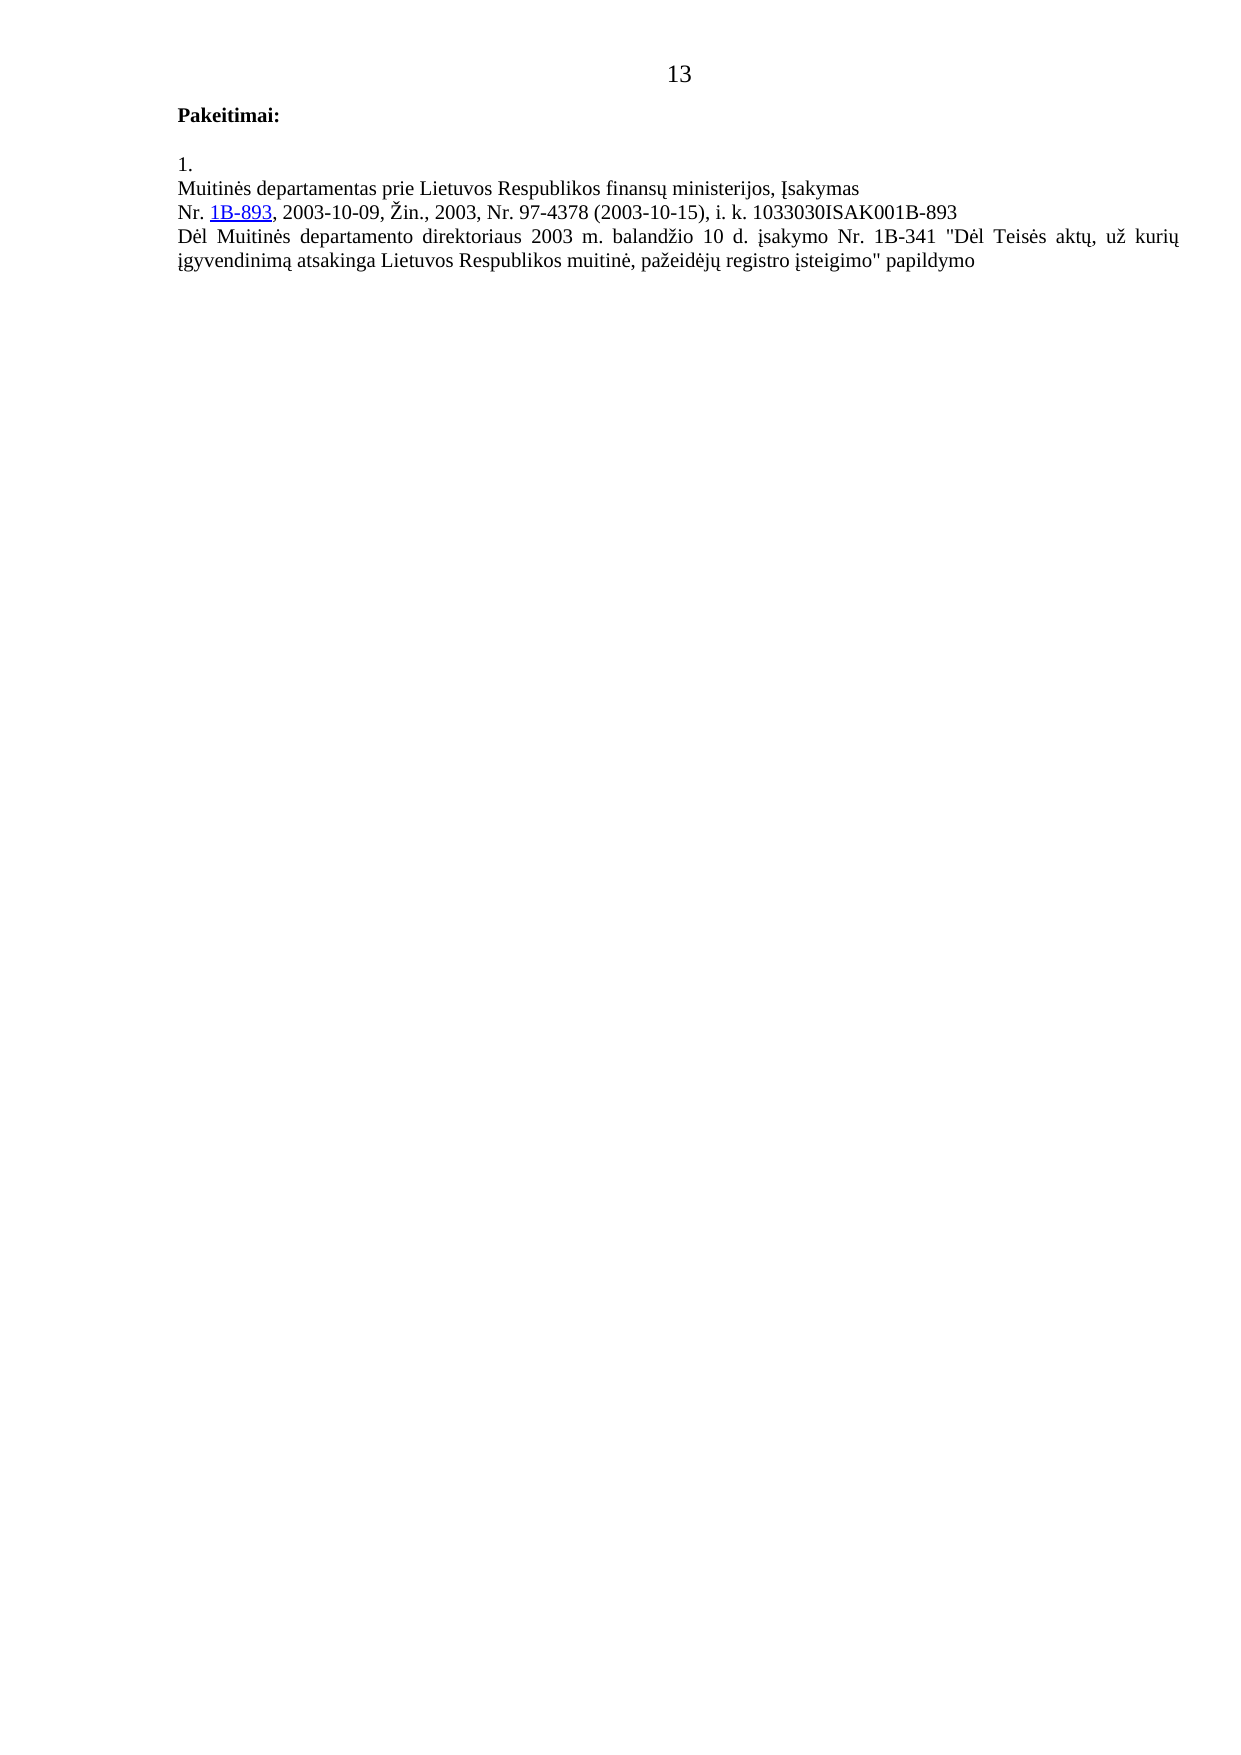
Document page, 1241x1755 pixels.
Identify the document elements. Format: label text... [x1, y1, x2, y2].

text Nr. 1B-893, 2003-10-09, Žin., 2003, Nr. 97-4378 (2003-10-15), i. k. 1033030ISAK001B-893 [177, 200, 1181, 224]
text Pakeitimai: [177, 103, 1181, 127]
text 1. [177, 152, 1181, 176]
text Dėl Muitinės departamento direktoriaus 2003 m. balandžio 10 d. įsakymo Nr. 1B-341 "Dėl Teisės aktų, už kurių įgyvendinimą atsakinga Lietuvos Respublikos muitinė, pažeidėjų registro įsteigimo" papildymo [177, 224, 1181, 272]
text Muitinės departamentas prie Lietuvos Respublikos finansų ministerijos, Įsakymas [177, 176, 1181, 200]
